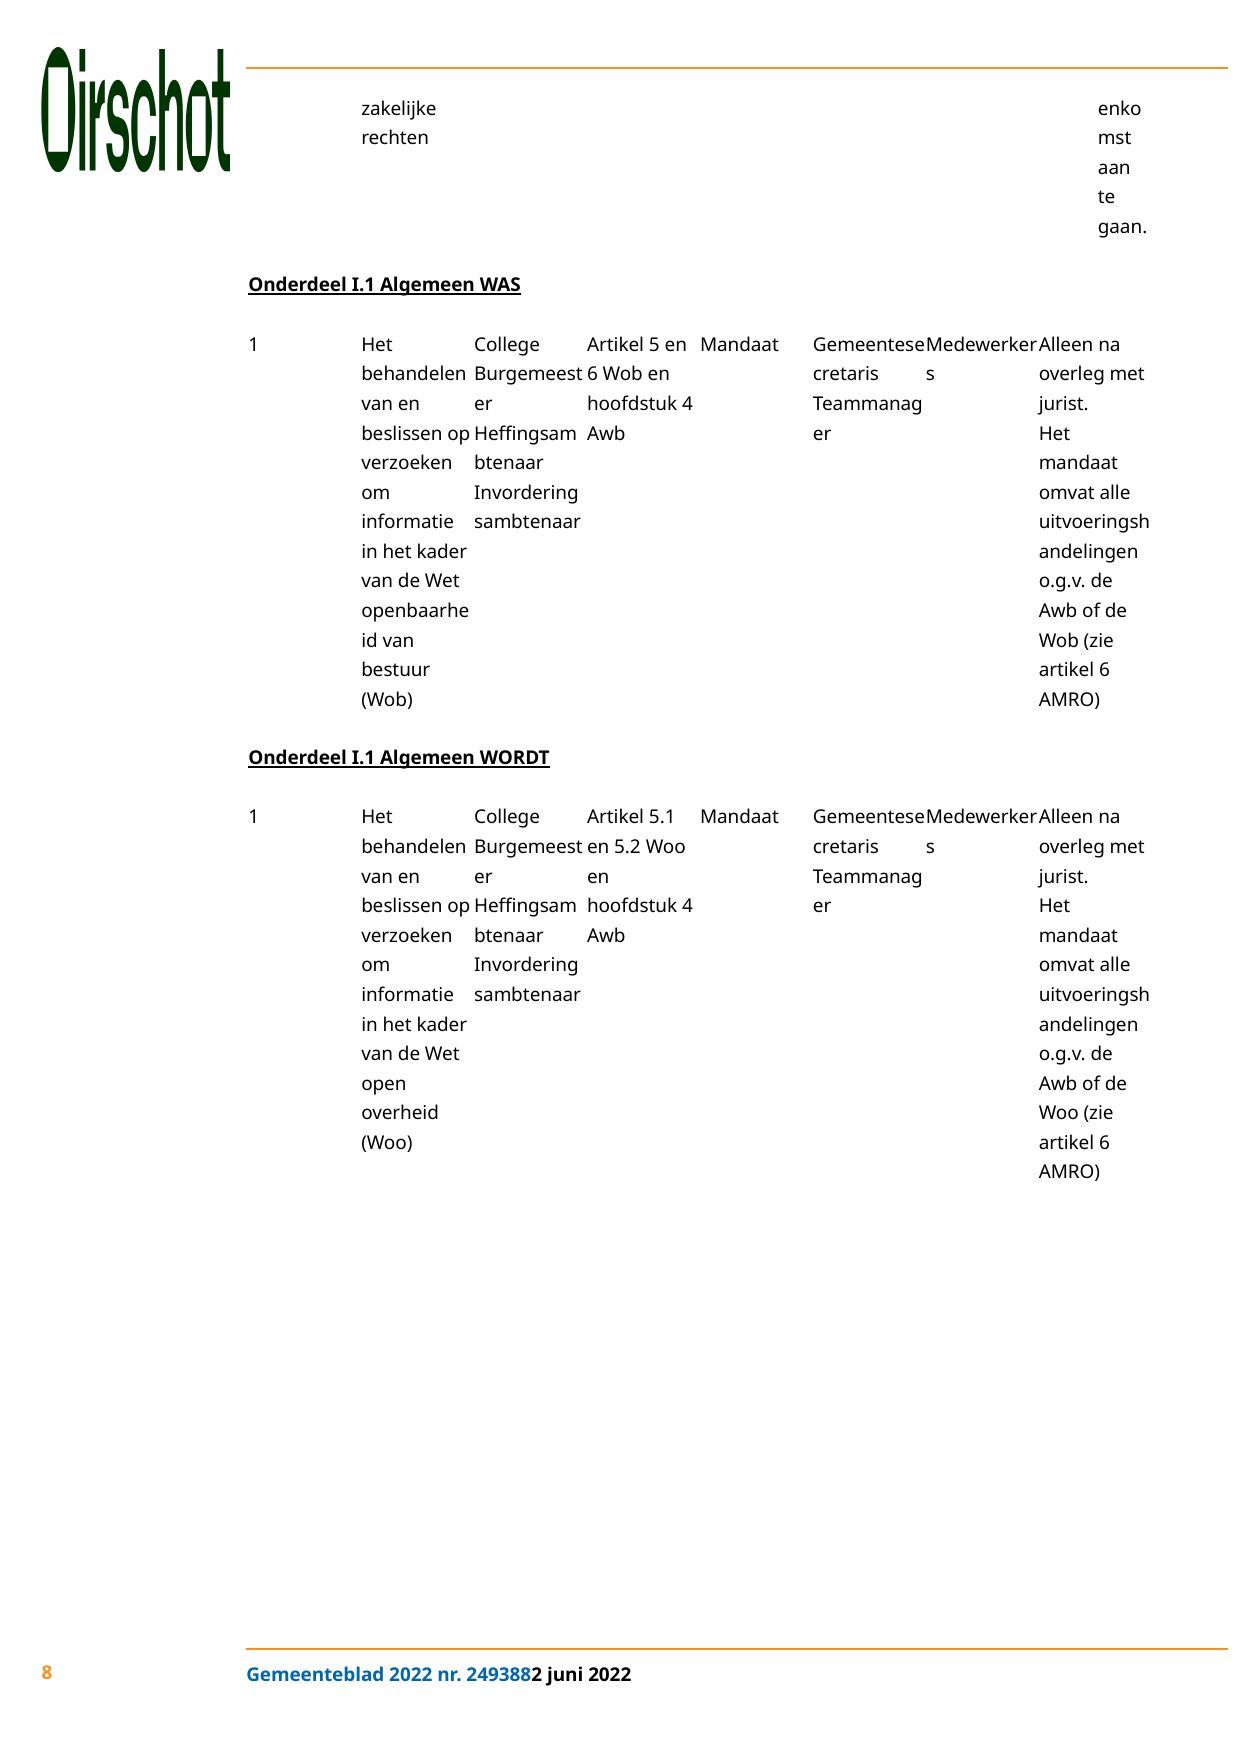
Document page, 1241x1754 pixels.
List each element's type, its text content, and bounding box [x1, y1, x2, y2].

table_header Gemeentesecretaris Teammanager [813, 331, 926, 712]
table_header Het behandelen van en beslissen op verzoeken om informatie in het kader van de Wet openbaarheid van bestuur (Wob) [361, 331, 474, 712]
table_header [474, 95, 587, 239]
table_header [813, 95, 926, 239]
table_header Het behandelen van en beslissen op verzoeken om informatie in het kader van de Wet open overheid (Woo) [361, 804, 474, 1184]
table_header Mandaat [700, 804, 813, 1184]
table_header Alleen na overleg met jurist. Het mandaat omvat alle uitvoeringshandelingen o.g.v. de Awb of de Woo (zie artikel 6 AMRO) [1039, 804, 1152, 1184]
table_header Mandaat geldt tot € 15.000 per besluit. Mandaat omvat ook het besluit om geen overeenkomst aan te gaan. [1039, 95, 1152, 239]
picture [41, 47, 231, 172]
text Onderdeel I.1 Algemeen WAS [248, 272, 1152, 297]
table_header College Burgemeester Heffingsambtenaar Invorderingsambtenaar [474, 331, 587, 712]
table_header Gemeentesecretaris Teammanager [813, 804, 926, 1184]
table_header [700, 95, 813, 239]
table_header [587, 95, 700, 239]
table_header 1 [248, 804, 361, 1184]
table_header Medewerkers [926, 804, 1038, 1184]
table_header Artikel 5 en 6 Wob en hoofdstuk 4 Awb [587, 331, 700, 712]
table_header College Burgemeester Heffingsambtenaar Invorderingsambtenaar [474, 804, 587, 1184]
table_header Mandaat [700, 331, 813, 712]
table_header 1 [248, 331, 361, 712]
text Onderdeel I.1 Algemeen WORDT [248, 744, 1152, 770]
table_header Medewerkers [926, 331, 1038, 712]
table_header zakelijke rechten [361, 95, 474, 239]
table_header Alleen na overleg met jurist. Het mandaat omvat alle uitvoeringshandelingen o.g.v. de Awb of de Wob (zie artikel 6 AMRO) [1039, 331, 1152, 712]
table_header Medewerker [926, 95, 1038, 239]
table_header Artikel 5.1 en 5.2 Woo en hoofdstuk 4 Awb [587, 804, 700, 1184]
table_header [248, 95, 361, 239]
